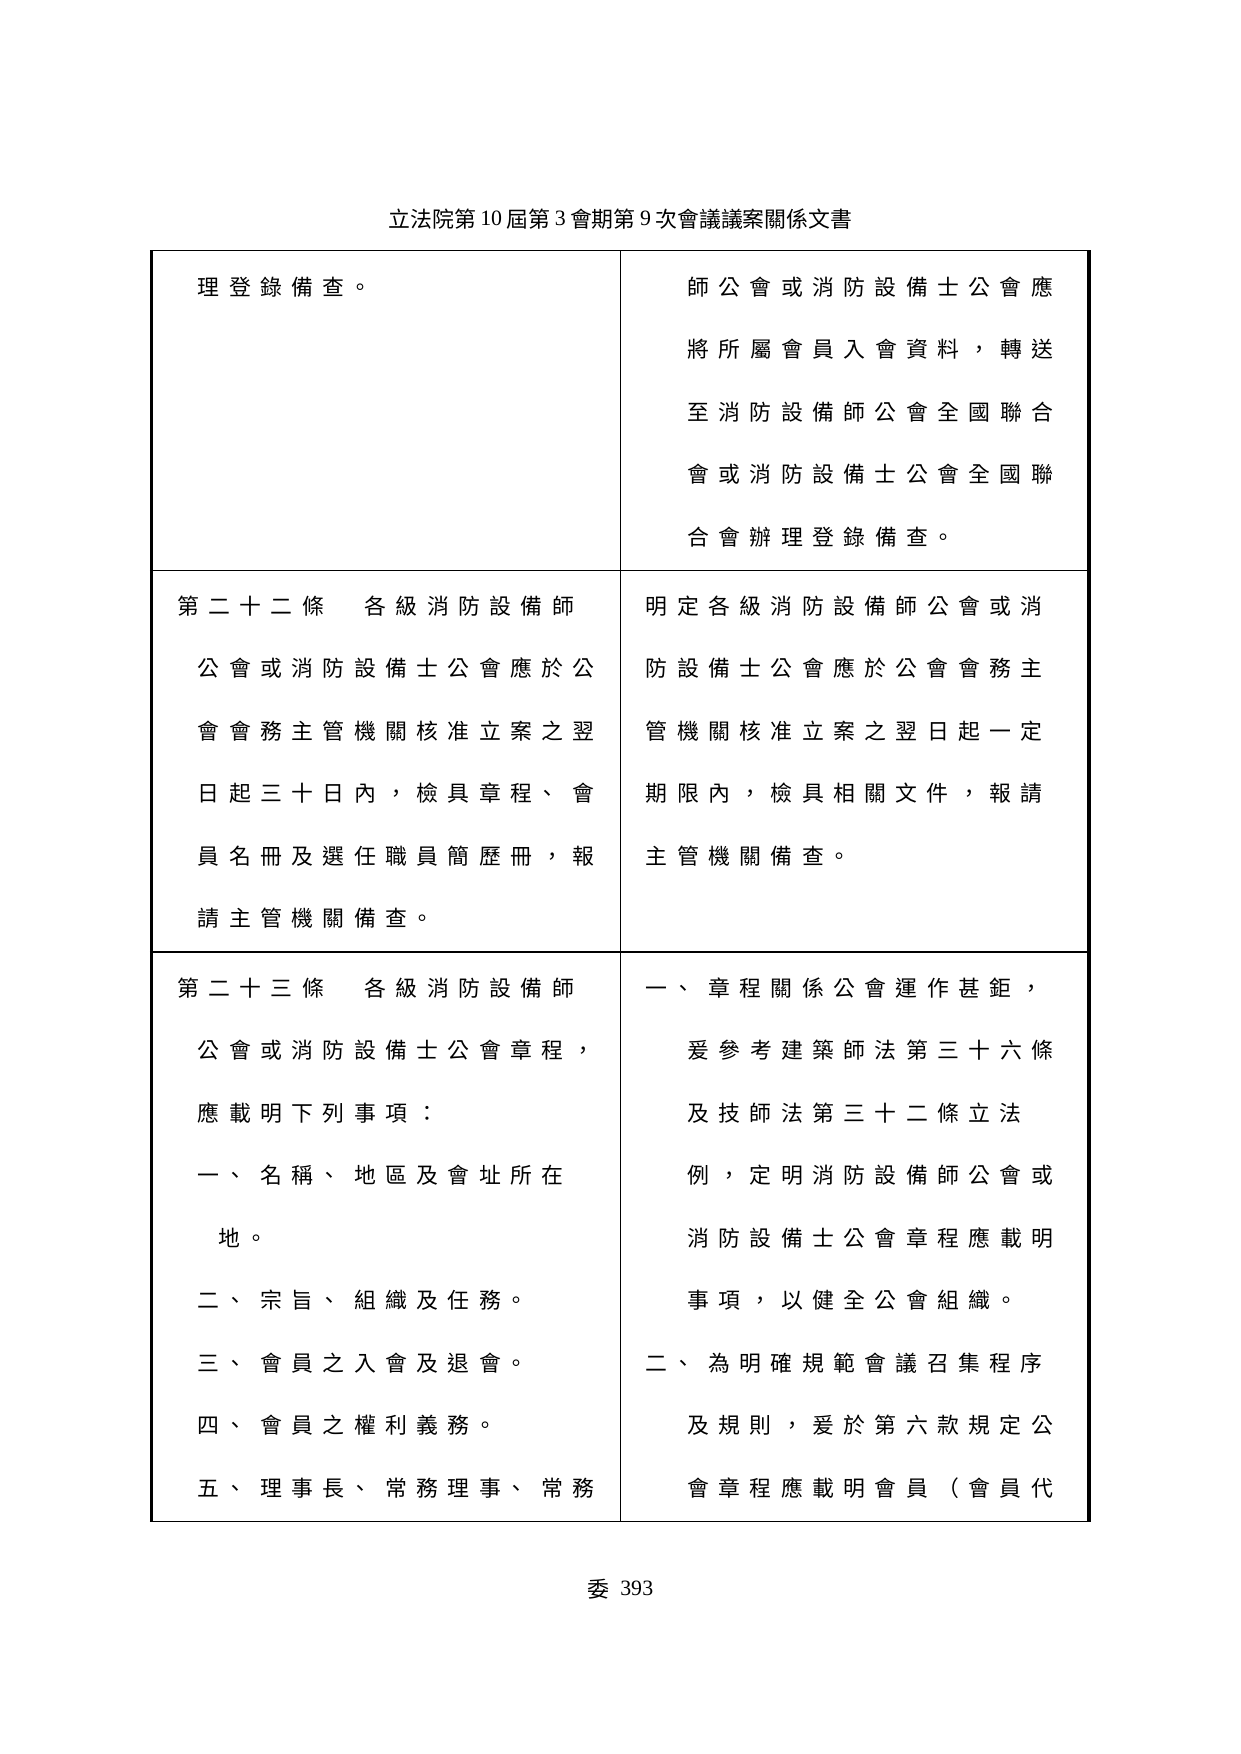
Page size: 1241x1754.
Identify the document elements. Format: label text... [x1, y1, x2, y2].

table_cell 一、章程關係公會運作甚鉅，爰參考建築師法第三十六條及技師法第三十二條立法例，定明消防設備師公會或消防設備士公會章程應載明事項，以健全公會組織。 二、為明確規範會議召集程序及規則，爰於第六款規定公會章程應載明會員（會員代 [621, 953, 1087, 1521]
table_cell 第二十三條 各級消防設備師公會或消防設備士公會章程，應載明下列事項： 一、名稱、地區及會址所在地。 二、宗旨、組織及任務。 三、會員之入會及退會。 四、會員之權利義務。 五、理事長、常務理事、常務 [153, 953, 620, 1521]
table_cell 明定各級消防設備師公會或消防設備士公會應於公會會務主管機關核准立案之翌日起一定期限內，檢具相關文件，報請主管機關備查。 [621, 571, 1087, 951]
table_cell 理登錄備查。 [153, 251, 620, 569]
table_cell 第二十二條 各級消防設備師公會或消防設備士公會應於公會會務主管機關核准立案之翌日起三十日內，檢具章程、會員名冊及選任職員簡歷冊，報請主管機關備查。 [153, 571, 620, 951]
table_cell 師公會或消防設備士公會應將所屬會員入會資料，轉送至消防設備師公會全國聯合會或消防設備士公會全國聯合會辦理登錄備查。 [621, 251, 1087, 569]
